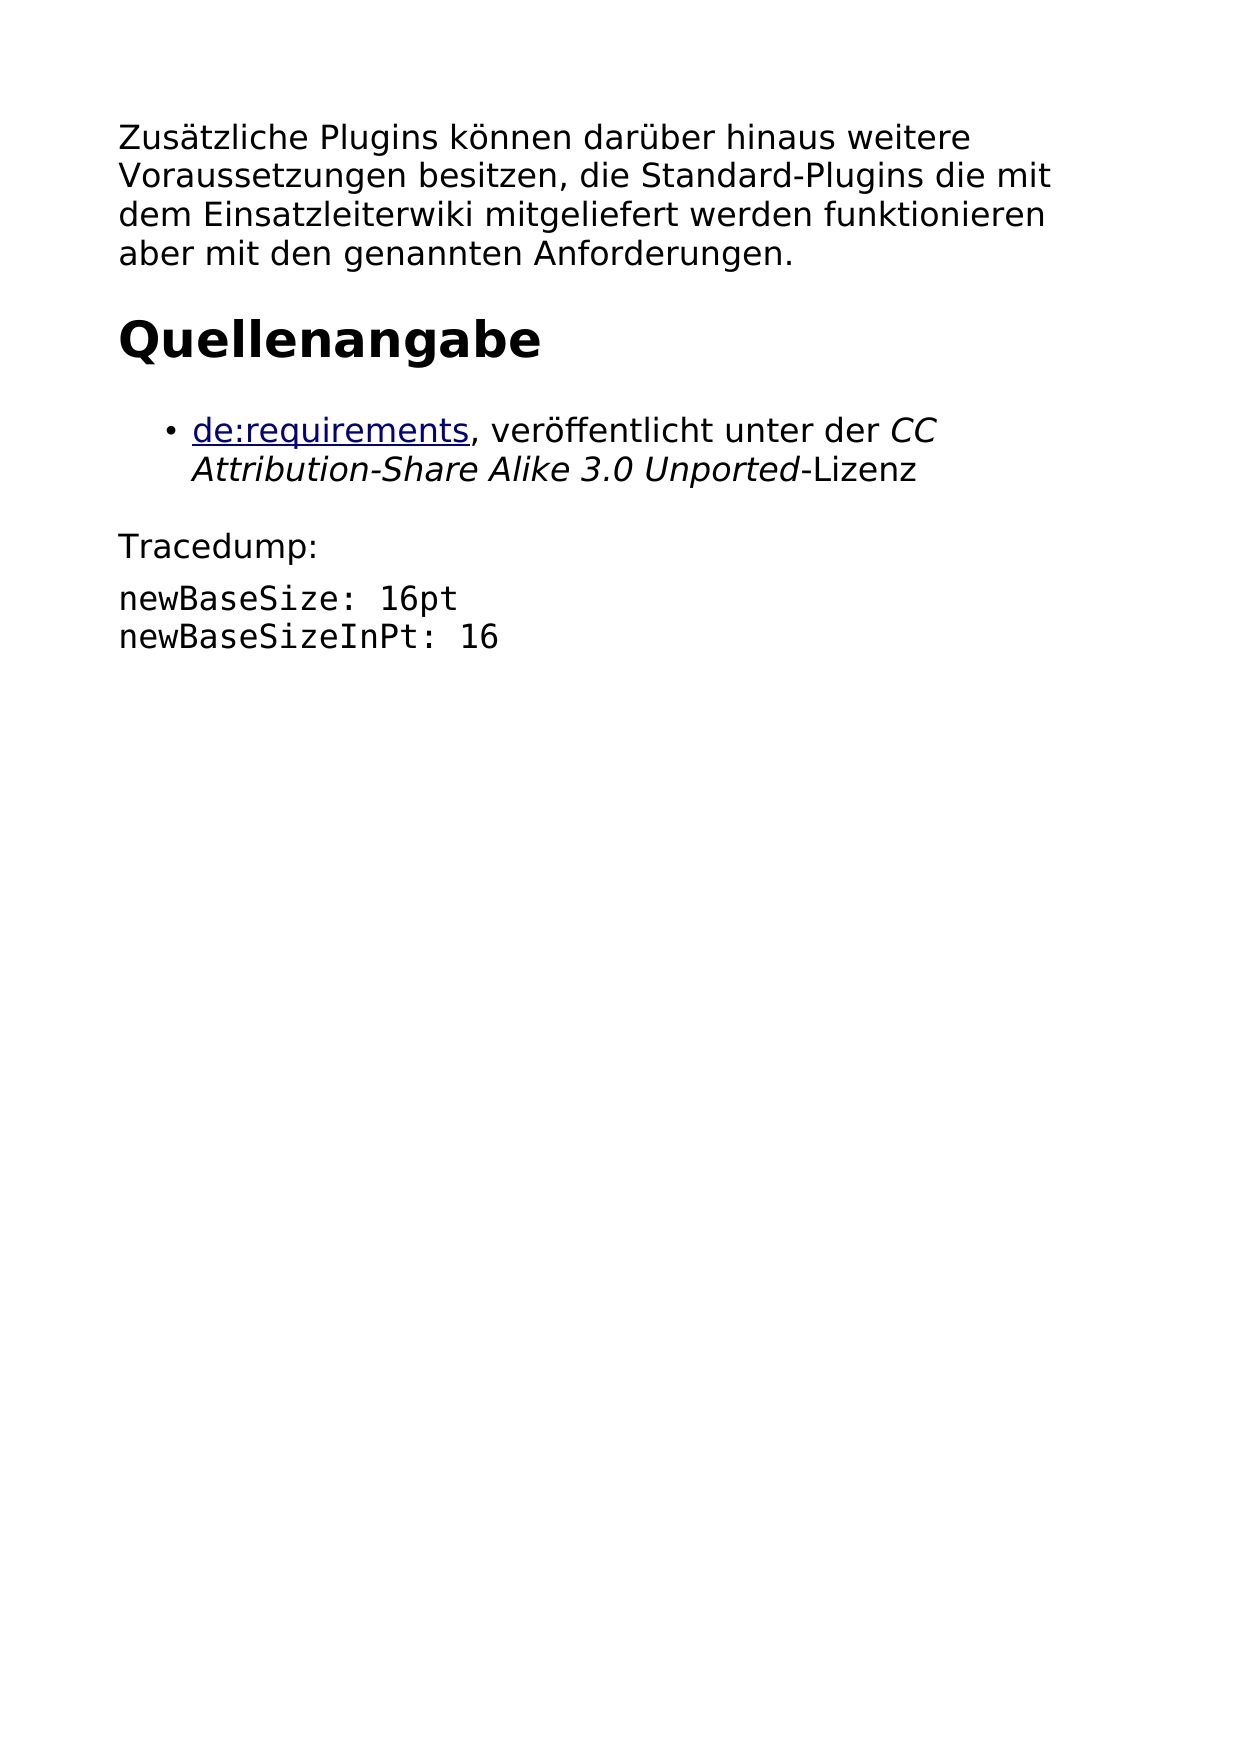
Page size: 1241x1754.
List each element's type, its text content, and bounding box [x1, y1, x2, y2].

text newBaseSize: 16pt newBaseSizeInPt: 16 [118, 579, 1122, 657]
text Tracedump: [118, 489, 1122, 567]
text Zusätzliche Plugins können darüber hinaus weitere Voraussetzungen besitzen, die Standard-Plugins die mit dem Einsatzleiterwiki mitgeliefert werden funktionieren aber mit den genannten Anforderungen. [118, 118, 1122, 273]
subtitle Quellenangabe [118, 311, 1122, 369]
list de:requirements, veröffentlicht unter der CC Attribution-Share Alike 3.0 Unported-Lizenz [177, 411, 1122, 489]
